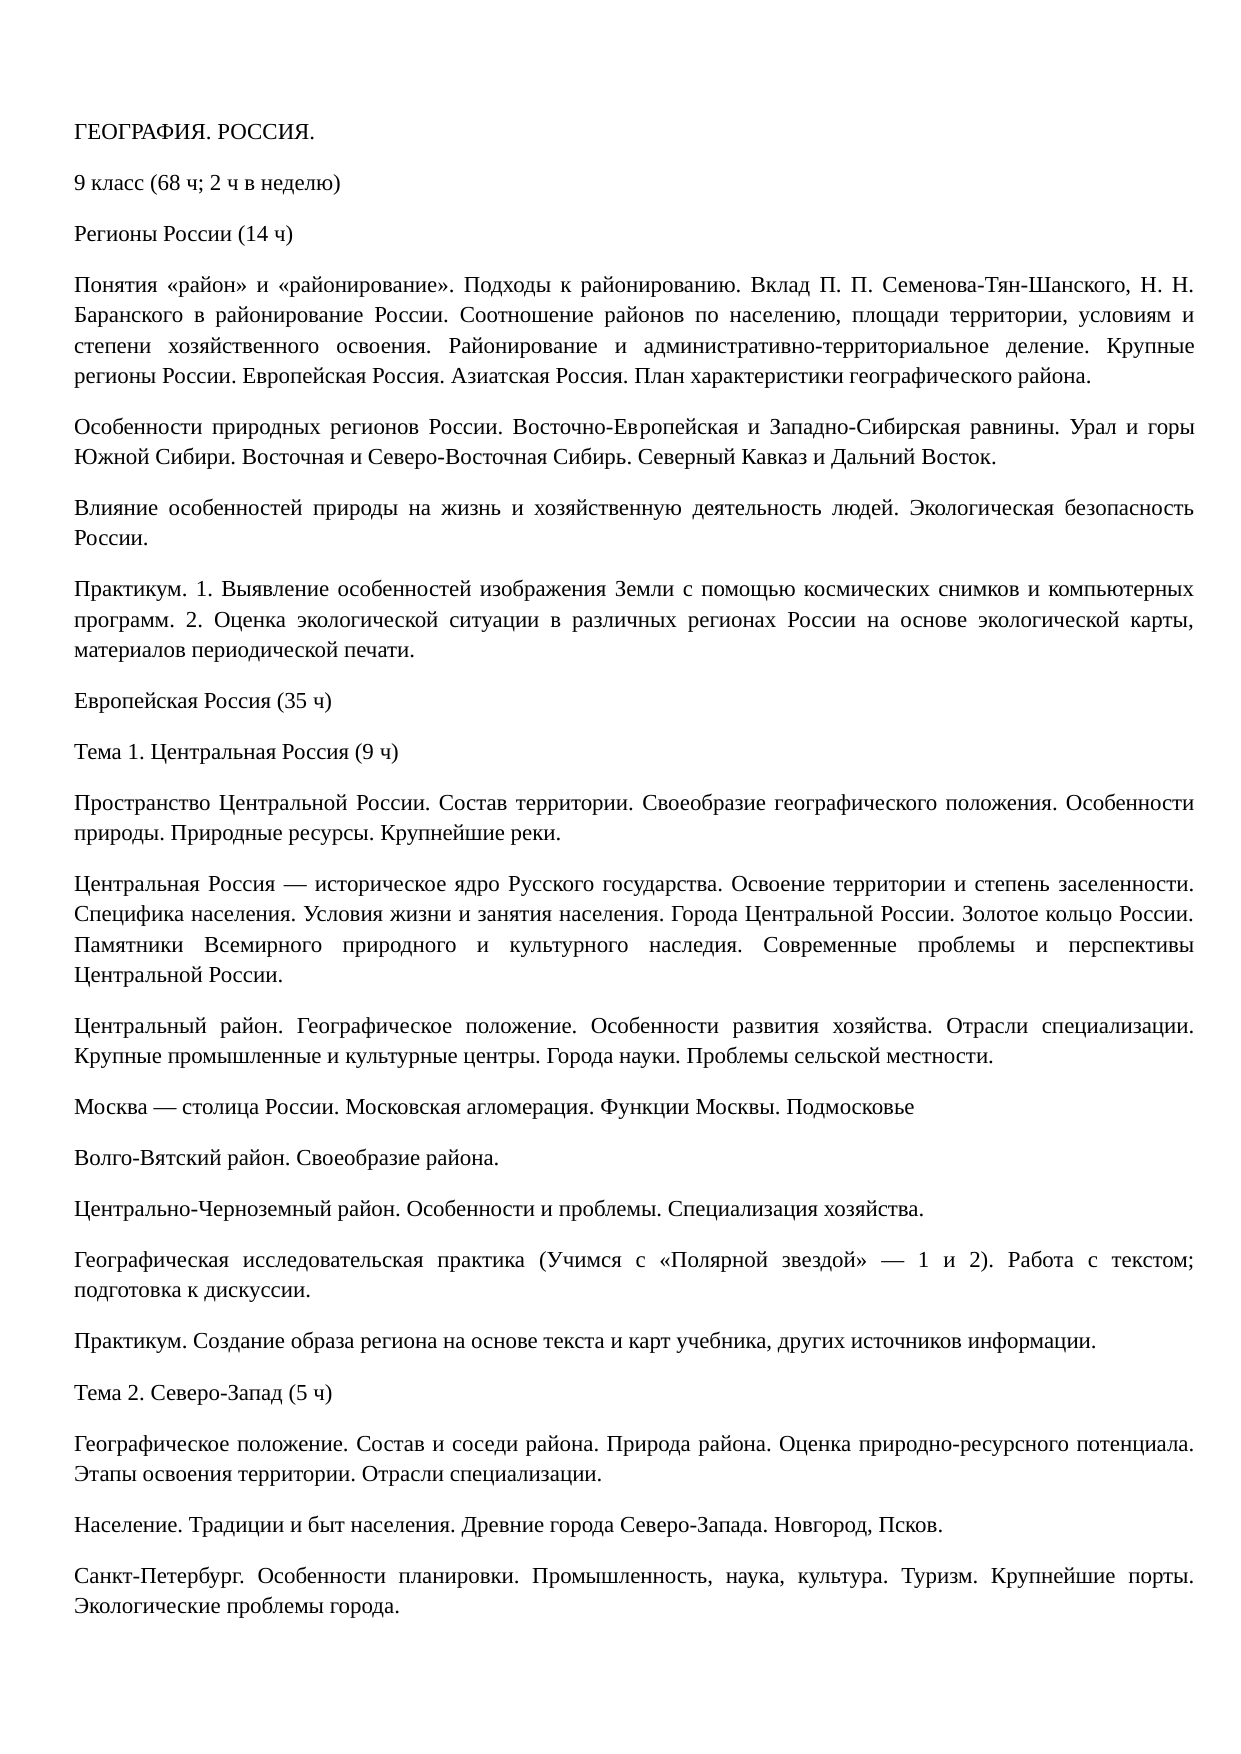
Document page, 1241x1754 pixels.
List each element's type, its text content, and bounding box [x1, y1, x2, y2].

text Влияние особенностей природы на жизнь и хозяйственную деятельность людей. Экологическая безопасность России. [74, 494, 1196, 551]
text Население. Традиции и быт населения. Древние города Северо-Запада. Новгород, Псков. [74, 1511, 1196, 1537]
text Центральный район. Географическое положение. Особенности развития хозяйства. Отрасли специализации. Крупные промышленные и культурные центры. Города науки. Проблемы сельской местности. [74, 1012, 1196, 1068]
text Географическое положение. Состав и соседи района. Природа района. Оценка природно-ресурсного потенциала. Этапы освоения территории. Отрасли специализации. [74, 1429, 1196, 1486]
text Пространство Центральной России. Состав территории. Своеобразие географического положения. Особенности природы. Природные ресурсы. Крупнейшие реки. [74, 789, 1196, 846]
text Волго-Вятский район. Своеобразие района. [74, 1144, 1196, 1171]
text Практикум. Создание образа региона на основе текста и карт учебника, других источников информации. [74, 1327, 1196, 1354]
text Москва — столица России. Московская агломерация. Функции Москвы. Подмосковье [74, 1093, 1196, 1119]
text Практикум. 1. Выявление особенностей изображения Земли с помощью космических снимков и компьютерных программ. 2. Оценка экологической ситуации в различных регионах России на основе экологической карты, материалов периодической печати. [74, 575, 1196, 662]
text Тема 1. Центральная Россия (9 ч) [74, 738, 1196, 764]
text Регионы России (14 ч) [74, 220, 1196, 247]
text Центральная Россия — историческое ядро Русского государства. Освоение территории и степень заселенности. Специфика населения. Условия жизни и занятия населения. Города Центральной России. Золотое кольцо России. Памятники Всемирного природного и культурного наследия. Современные проблемы и перспективы Центральной России. [74, 870, 1196, 987]
text ГЕОГРАФИЯ. РОССИЯ. [74, 118, 1196, 144]
text Понятия «район» и «районирование». Подходы к районированию. Вклад П. П. Семенова-Тян-Шанского, Н. Н. Баранского в районирование России. Соотношение районов по населению, площади территории, условиям и степени хозяйственного освоения. Районирование и административно-территориальное деление. Крупные регионы России. Европейская Россия. Азиатская Россия. План характеристики географического района. [74, 271, 1196, 388]
text Санкт-Петербург. Особенности планировки. Промышленность, наука, культура. Туризм. Крупнейшие порты. Экологические проблемы города. [74, 1562, 1196, 1618]
text Центрально-Черноземный район. Особенности и проблемы. Специализация хозяйства. [74, 1195, 1196, 1222]
text Тема 2. Северо-Запад (5 ч) [74, 1378, 1196, 1405]
text Географическая исследовательская практика (Учимся с «Полярной звездой» — 1 и 2). Работа с текстом; подготовка к дискуссии. [74, 1246, 1196, 1303]
text 9 класс (68 ч; 2 ч в неделю) [74, 169, 1196, 196]
text Европейская Россия (35 ч) [74, 687, 1196, 713]
text Особенности природных регионов России. Восточно-Ев­ропейская и Западно-Сибирская равнины. Урал и горы Южной Сибири. Восточная и Северо-Восточная Сибирь. Северный Кавказ и Дальний Восток. [74, 413, 1196, 469]
